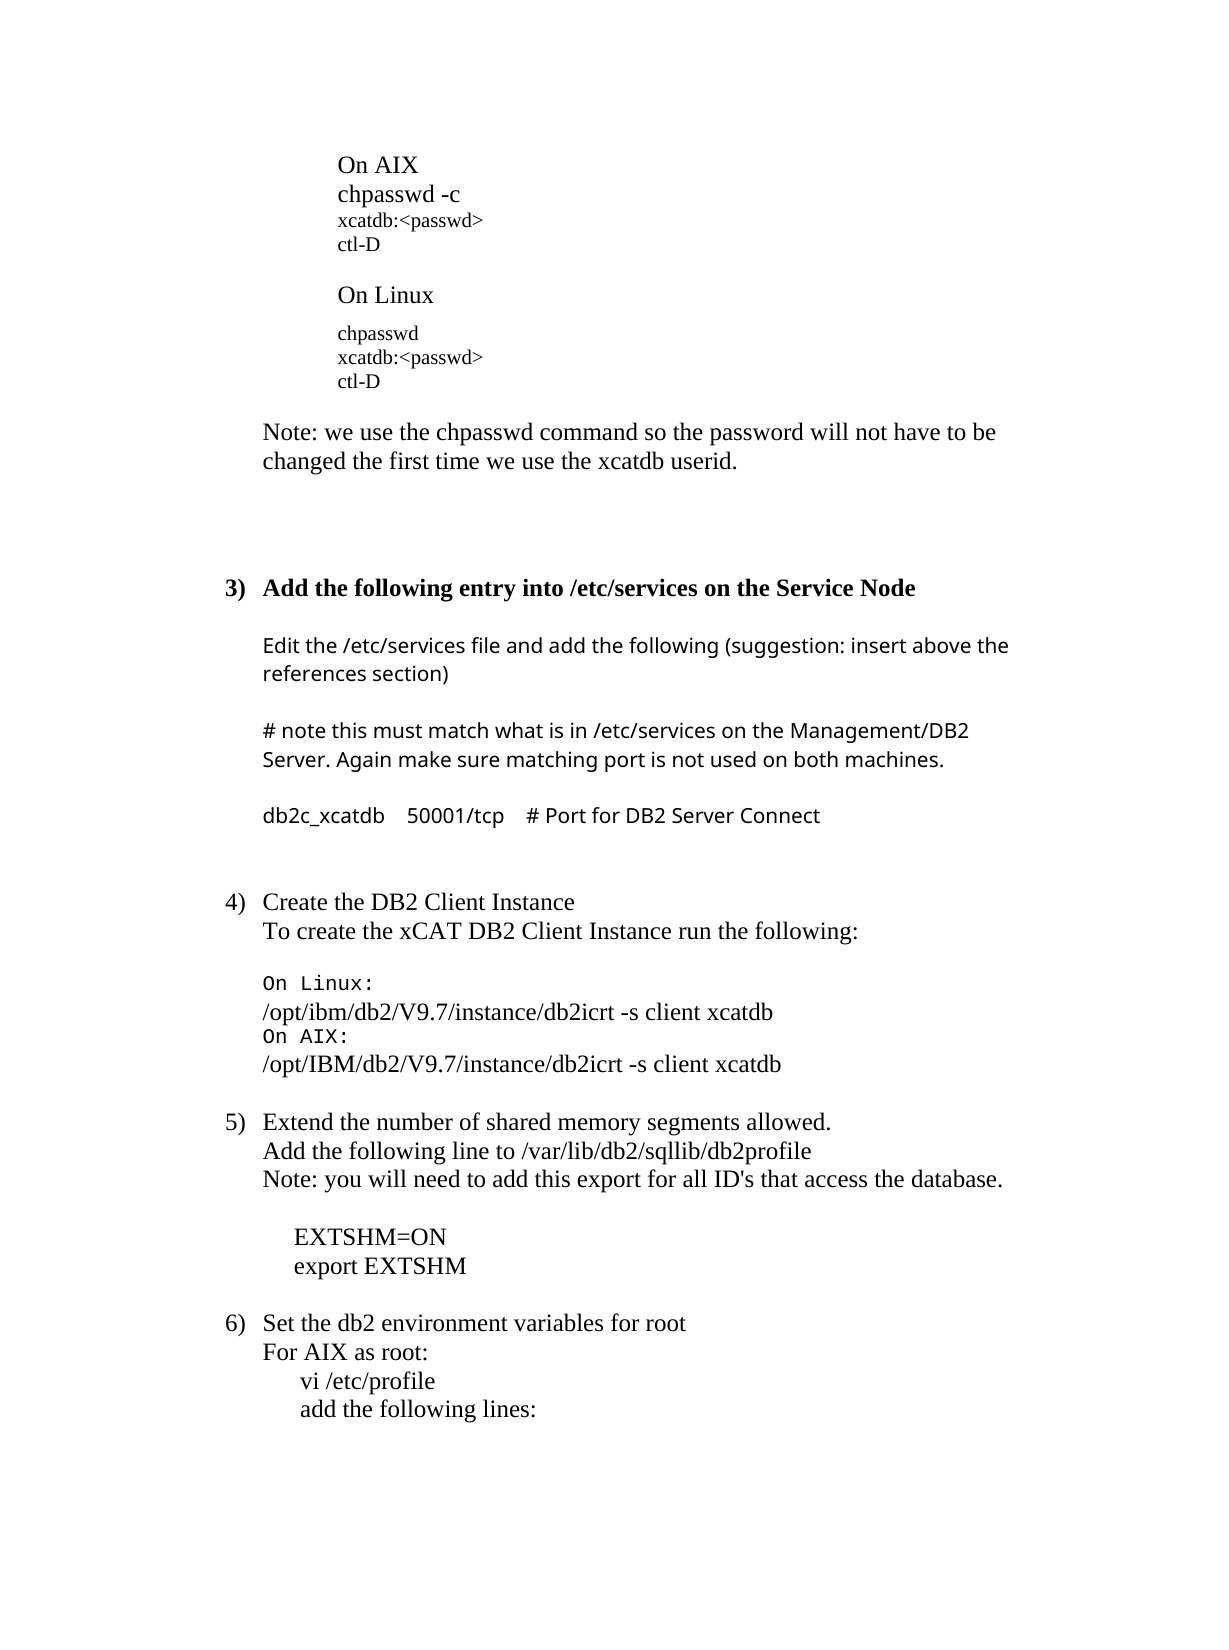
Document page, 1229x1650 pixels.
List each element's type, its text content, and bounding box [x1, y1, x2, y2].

list xcatdb:<passwd> [262, 207, 1041, 232]
text add the following lines: [187, 1394, 1041, 1423]
list Edit the /etc/services file and add the following (suggestion: insert above the references section) [225, 602, 1041, 688]
list Add the following entry into /etc/services on the Service Node [225, 573, 1041, 602]
text # note this must match what is in /etc/services on the Management/DB2 Server. Again make sure matching port is not used on both machines. [262, 716, 1041, 773]
list Note: you will need to add this export for all ID's that access the database. [225, 1164, 1041, 1193]
list Create the DB2 Client Instance [225, 887, 1041, 916]
text On Linux: [187, 973, 1041, 997]
list EXTSHM=ON [225, 1222, 1041, 1251]
list export EXTSHM [225, 1251, 1041, 1279]
list Extend the number of shared memory segments allowed. [225, 1107, 1041, 1136]
list For AIX as root: [225, 1337, 1041, 1366]
list Add the following line to /var/lib/db2/sqllib/db2profile [225, 1136, 1041, 1164]
list ctl-D [262, 232, 1041, 256]
list xcatdb:<passwd> [262, 345, 1041, 369]
list Set the db2 environment variables for root [225, 1308, 1041, 1337]
text To create the xCAT DB2 Client Instance run the following: [262, 916, 1041, 945]
list chpasswd [262, 321, 1041, 345]
list On Linux [225, 280, 1041, 308]
text db2c_xcatdb 50001/tcp # Port for DB2 Server Connect [262, 802, 1041, 830]
list On AIX chpasswd -c [225, 150, 1041, 207]
text /opt/ibm/db2/V9.7/instance/db2icrt -s client xcatdb On AIX: /opt/IBM/db2/V9.7/instance/db2icrt -s client xcatdb [262, 997, 1041, 1078]
list Note: we use the chpasswd command so the password will not have to be changed the first time we use the xcatdb userid. [225, 417, 1041, 532]
list ctl-D [262, 369, 1041, 393]
list vi /etc/profile [225, 1366, 1041, 1394]
